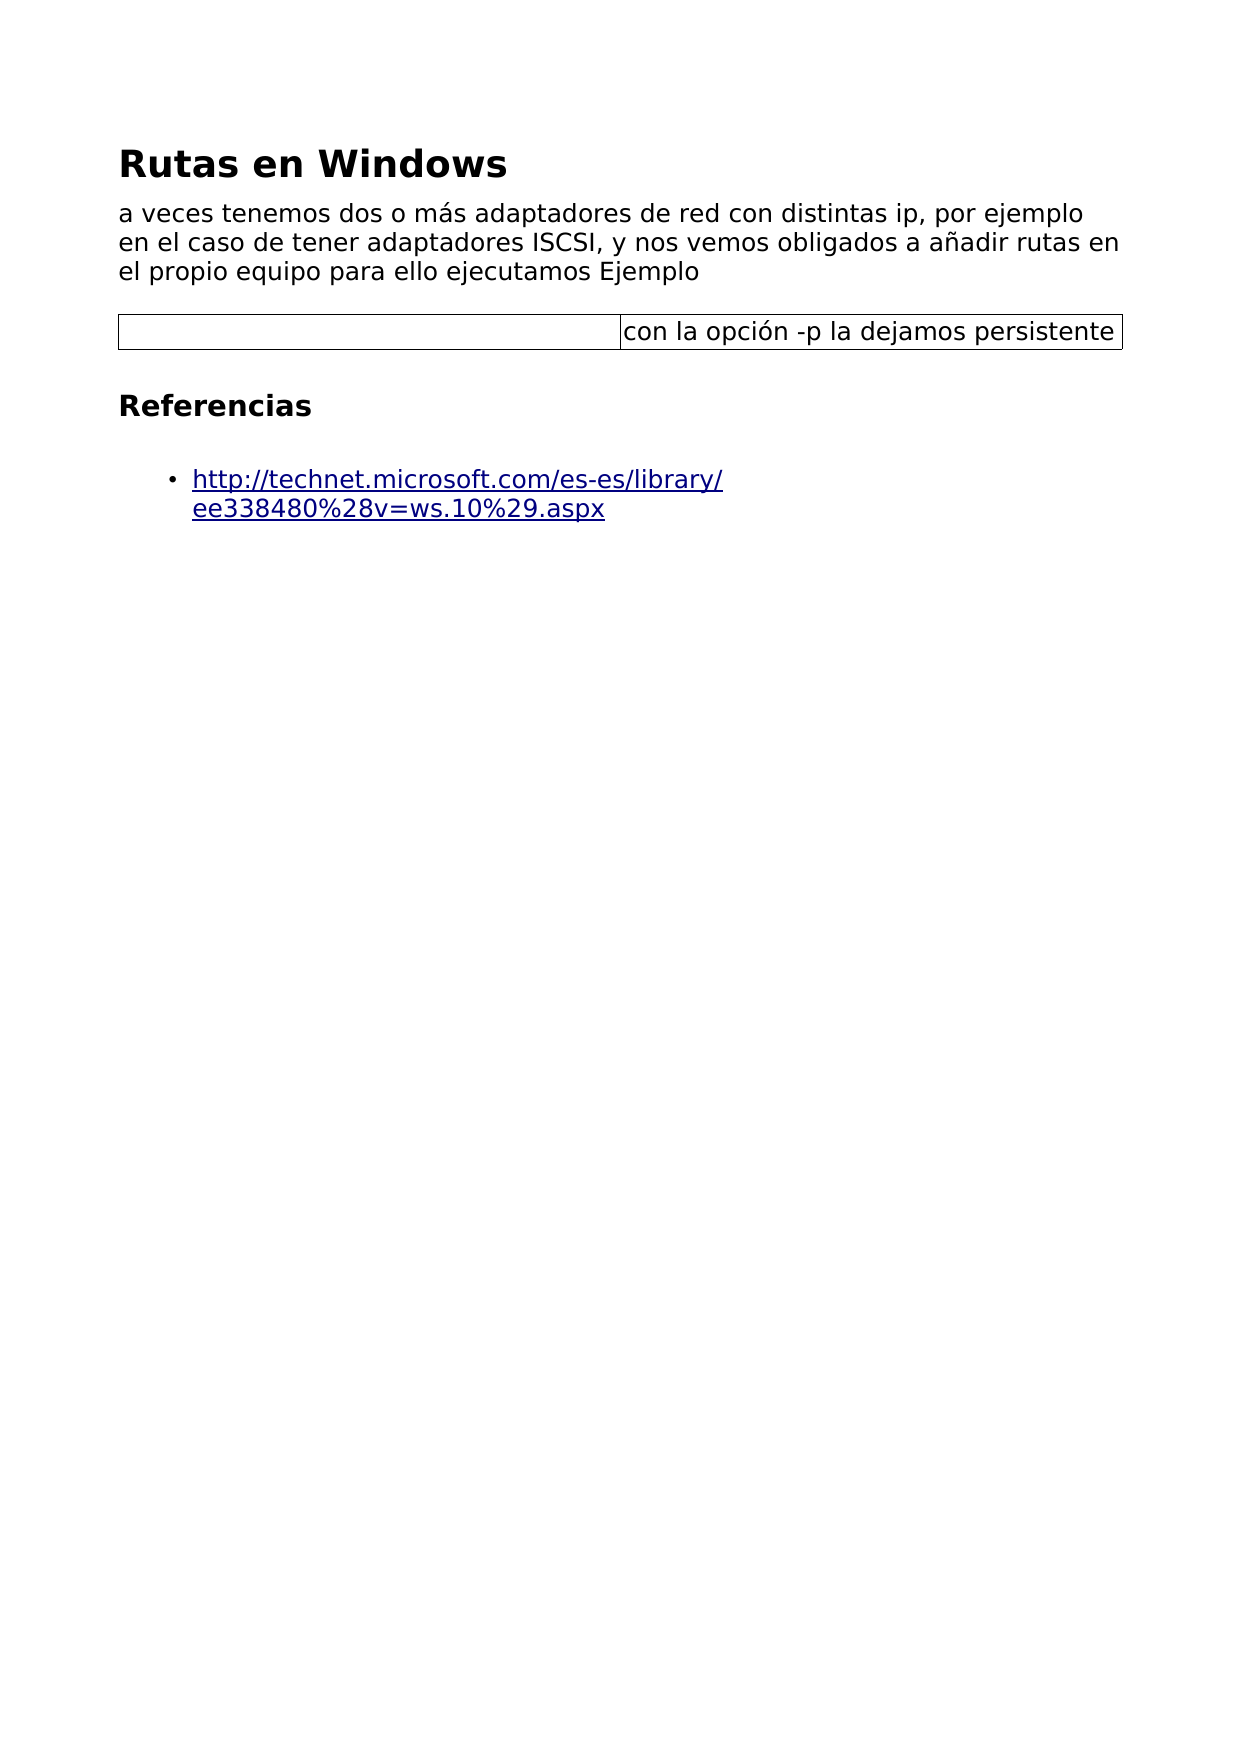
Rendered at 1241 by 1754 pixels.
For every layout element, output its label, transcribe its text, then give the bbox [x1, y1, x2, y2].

subtitle Rutas en Windows [118, 143, 1122, 187]
subtitle Referencias [118, 389, 1122, 423]
table_header con la opción -p la dejamos persistente [621, 315, 1122, 349]
text a veces tenemos dos o más adaptadores de red con distintas ip, por ejemplo en el caso de tener adaptadores ISCSI, y nos vemos obligados a añadir rutas en el propio equipo para ello ejecutamos Ejemplo [118, 199, 1122, 287]
list http://technet.microsoft.com/es-es/library/ee338480%28v=ws.10%29.aspx [177, 465, 1122, 523]
table_header [119, 315, 620, 349]
